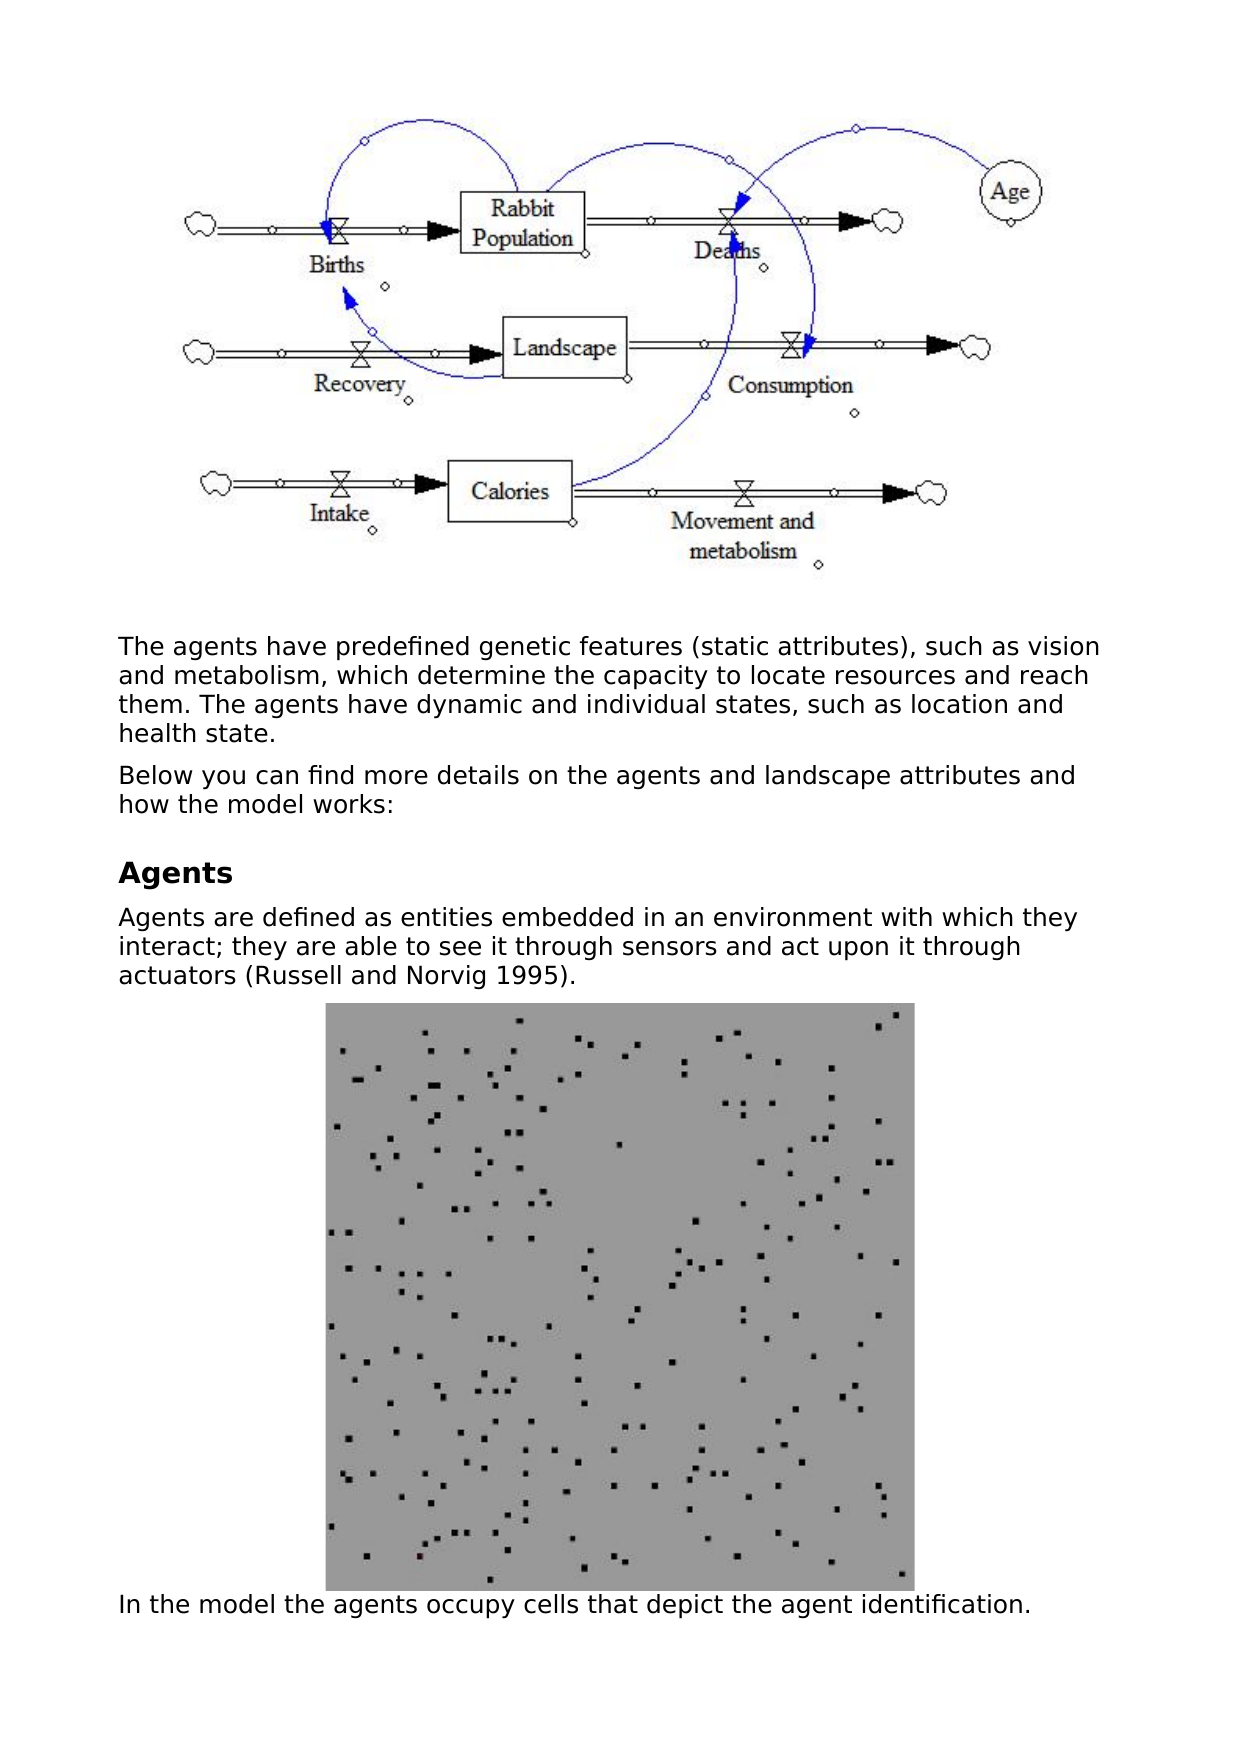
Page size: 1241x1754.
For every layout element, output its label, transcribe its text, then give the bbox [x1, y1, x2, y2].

picture [325, 1003, 915, 1591]
subtitle Agents [118, 857, 1122, 891]
text Below you can find more details on the agents and landscape attributes and how the model works: [118, 761, 1122, 819]
picture [174, 118, 1066, 590]
text In the model the agents occupy cells that depict the agent identification. [118, 1003, 1122, 1620]
text Agents are defined as entities embedded in an environment with which they interact; they are able to see it through sensors and act upon it through actuators (Russell and Norvig 1995). [118, 903, 1122, 991]
text The agents have predefined genetic features (static attributes), such as vision and metabolism, which determine the capacity to locate resources and reach them. The agents have dynamic and individual states, such as location and health state. [118, 632, 1122, 748]
